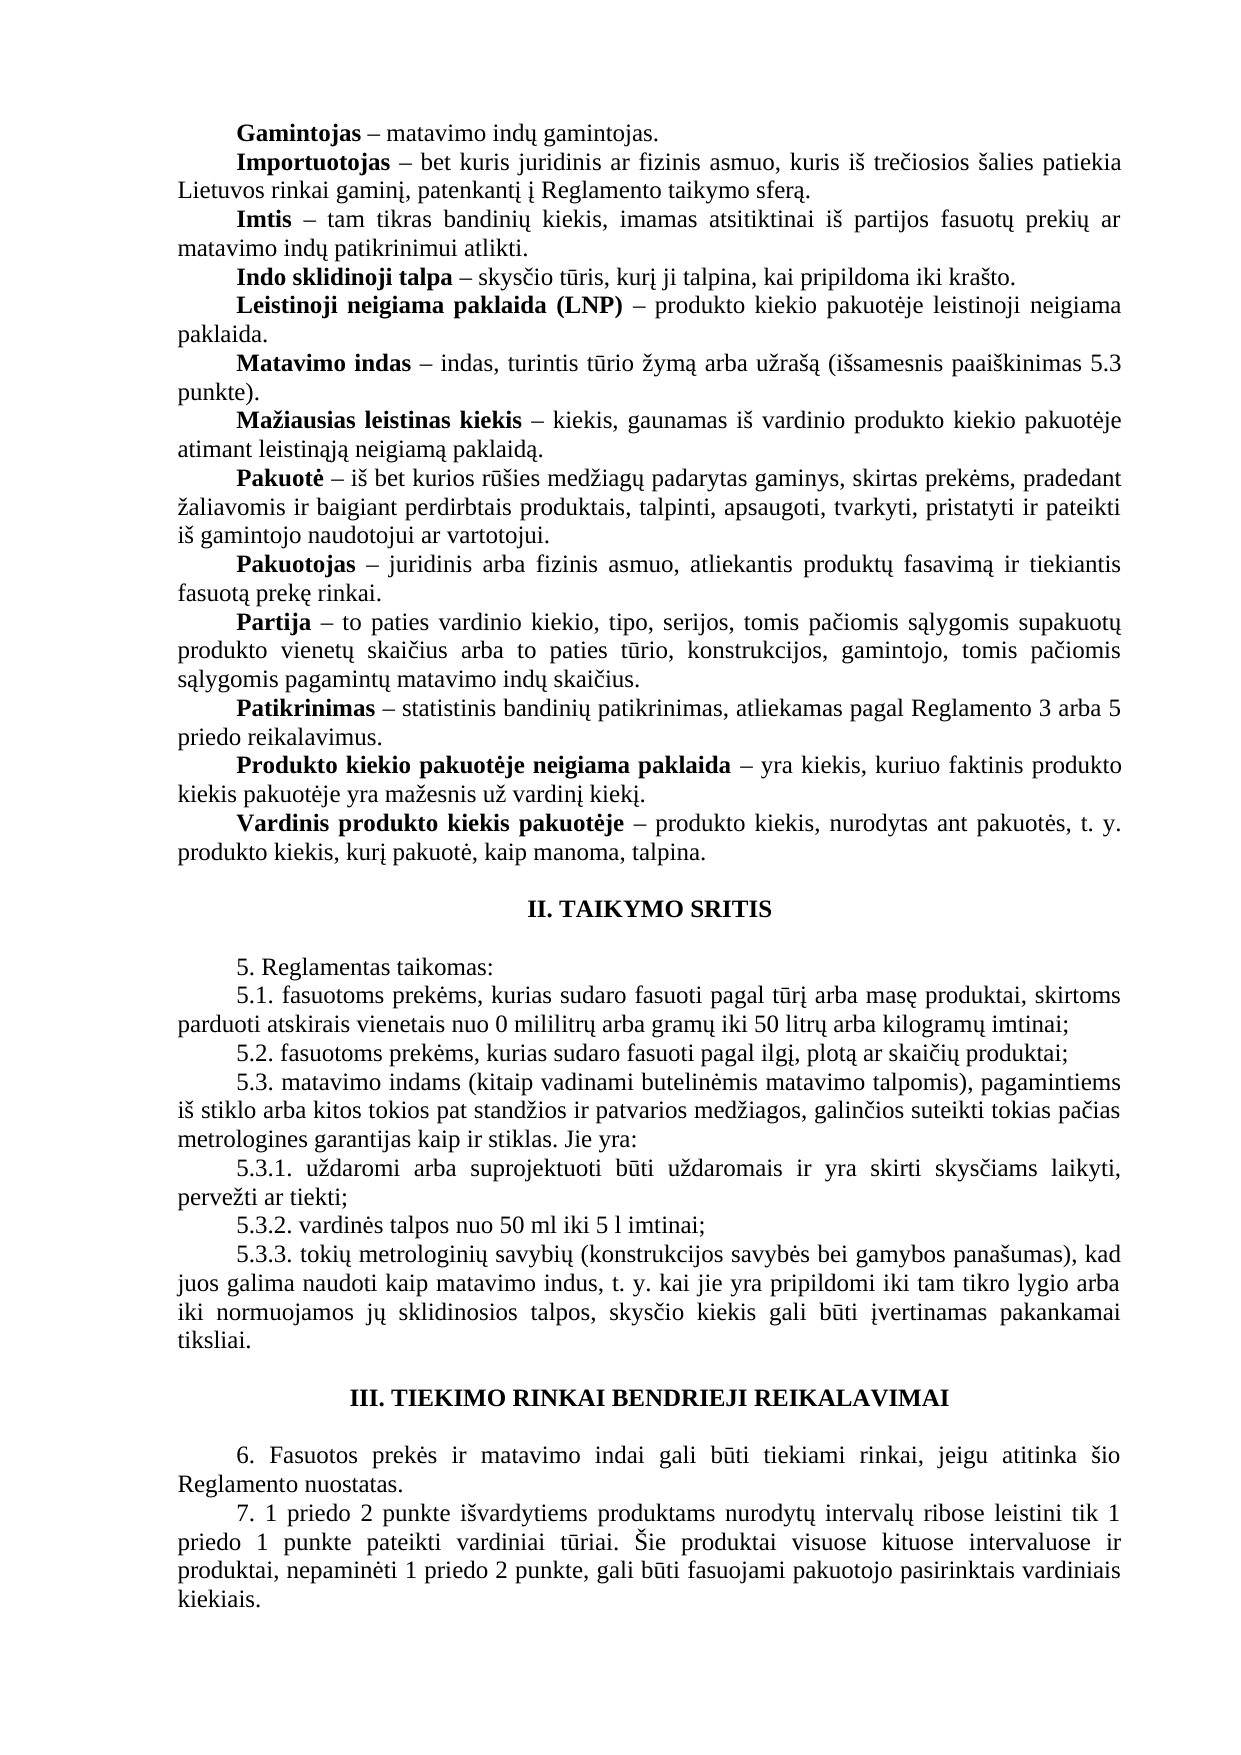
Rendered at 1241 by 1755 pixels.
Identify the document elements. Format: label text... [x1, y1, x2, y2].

text III. TIEKIMO RINKAI BENDRIEJI REIKALAVIMAI [177, 1383, 1122, 1412]
text Imtis – tam tikras bandinių kiekis, imamas atsitiktinai iš partijos fasuotų prekių ar matavimo indų patikrinimui atlikti. [177, 204, 1122, 262]
text 5.3. matavimo indams (kitaip vadinami butelinėmis matavimo talpomis), pagamintiems iš stiklo arba kitos tokios pat standžios ir patvarios medžiagos, galinčios suteikti tokias pačias metrologines garantijas kaip ir stiklas. Jie yra: [177, 1067, 1122, 1153]
text 5.3.1. uždaromi arba suprojektuoti būti uždaromais ir yra skirti skysčiams laikyti, pervežti ar tiekti; [177, 1153, 1122, 1211]
text Indo sklidinoji talpa – skysčio tūris, kurį ji talpina, kai pripildoma iki krašto. [177, 262, 1122, 291]
text II. TAIKYMO SRITIS [177, 894, 1122, 923]
text 5.1. fasuotoms prekėms, kurias sudaro fasuoti pagal tūrį arba masę produktai, skirtoms parduoti atskirais vienetais nuo 0 mililitrų arba gramų iki 50 litrų arba kilogramų imtinai; [177, 981, 1122, 1038]
text Mažiausias leistinas kiekis – kiekis, gaunamas iš vardinio produkto kiekio pakuotėje atimant leistinąją neigiamą paklaidą. [177, 406, 1122, 463]
text 5.2. fasuotoms prekėms, kurias sudaro fasuoti pagal ilgį, plotą ar skaičių produktai; [177, 1038, 1122, 1067]
text Partija – to paties vardinio kiekio, tipo, serijos, tomis pačiomis sąlygomis supakuotų produkto vienetų skaičius arba to paties tūrio, konstrukcijos, gamintojo, tomis pačiomis sąlygomis pagamintų matavimo indų skaičius. [177, 607, 1122, 693]
text 7. 1 priedo 2 punkte išvardytiems produktams nurodytų intervalų ribose leistini tik 1 priedo 1 punkte pateikti vardiniai tūriai. Šie produktai visuose kituose intervaluose ir produktai, nepaminėti 1 priedo 2 punkte, gali būti fasuojami pakuotojo pasirinktais vardiniais kiekiais. [177, 1498, 1122, 1613]
text 5.3.2. vardinės talpos nuo 50 ml iki 5 l imtinai; [177, 1211, 1122, 1239]
text 5.3.3. tokių metrologinių savybių (konstrukcijos savybės bei gamybos panašumas), kad juos galima naudoti kaip matavimo indus, t. y. kai jie yra pripildomi iki tam tikro lygio arba iki normuojamos jų sklidinosios talpos, skysčio kiekis gali būti įvertinamas pakankamai tiksliai. [177, 1239, 1122, 1354]
text 6. Fasuotos prekės ir matavimo indai gali būti tiekiami rinkai, jeigu atitinka šio Reglamento nuostatas. [177, 1441, 1122, 1498]
text Leistinoji neigiama paklaida (LNP) – produkto kiekio pakuotėje leistinoji neigiama paklaida. [177, 291, 1122, 348]
text Produkto kiekio pakuotėje neigiama paklaida – yra kiekis, kuriuo faktinis produkto kiekis pakuotėje yra mažesnis už vardinį kiekį. [177, 751, 1122, 808]
text Pakuotojas – juridinis arba fizinis asmuo, atliekantis produktų fasavimą ir tiekiantis fasuotą prekę rinkai. [177, 549, 1122, 607]
text Pakuotė – iš bet kurios rūšies medžiagų padarytas gaminys, skirtas prekėms, pradedant žaliavomis ir baigiant perdirbtais produktais, talpinti, apsaugoti, tvarkyti, pristatyti ir pateikti iš gamintojo naudotojui ar vartotojui. [177, 463, 1122, 549]
text 5. Reglamentas taikomas: [177, 952, 1122, 981]
text Patikrinimas – statistinis bandinių patikrinimas, atliekamas pagal Reglamento 3 arba 5 priedo reikalavimus. [177, 693, 1122, 751]
text Gamintojas – matavimo indų gamintojas. [177, 118, 1122, 147]
text Matavimo indas – indas, turintis tūrio žymą arba užrašą (išsamesnis paaiškinimas 5.3 punkte). [177, 348, 1122, 406]
text Vardinis produkto kiekis pakuotėje – produkto kiekis, nurodytas ant pakuotės, t. y. produkto kiekis, kurį pakuotė, kaip manoma, talpina. [177, 808, 1122, 866]
text Importuotojas – bet kuris juridinis ar fizinis asmuo, kuris iš trečiosios šalies patiekia Lietuvos rinkai gaminį, patenkantį į Reglamento taikymo sferą. [177, 147, 1122, 204]
